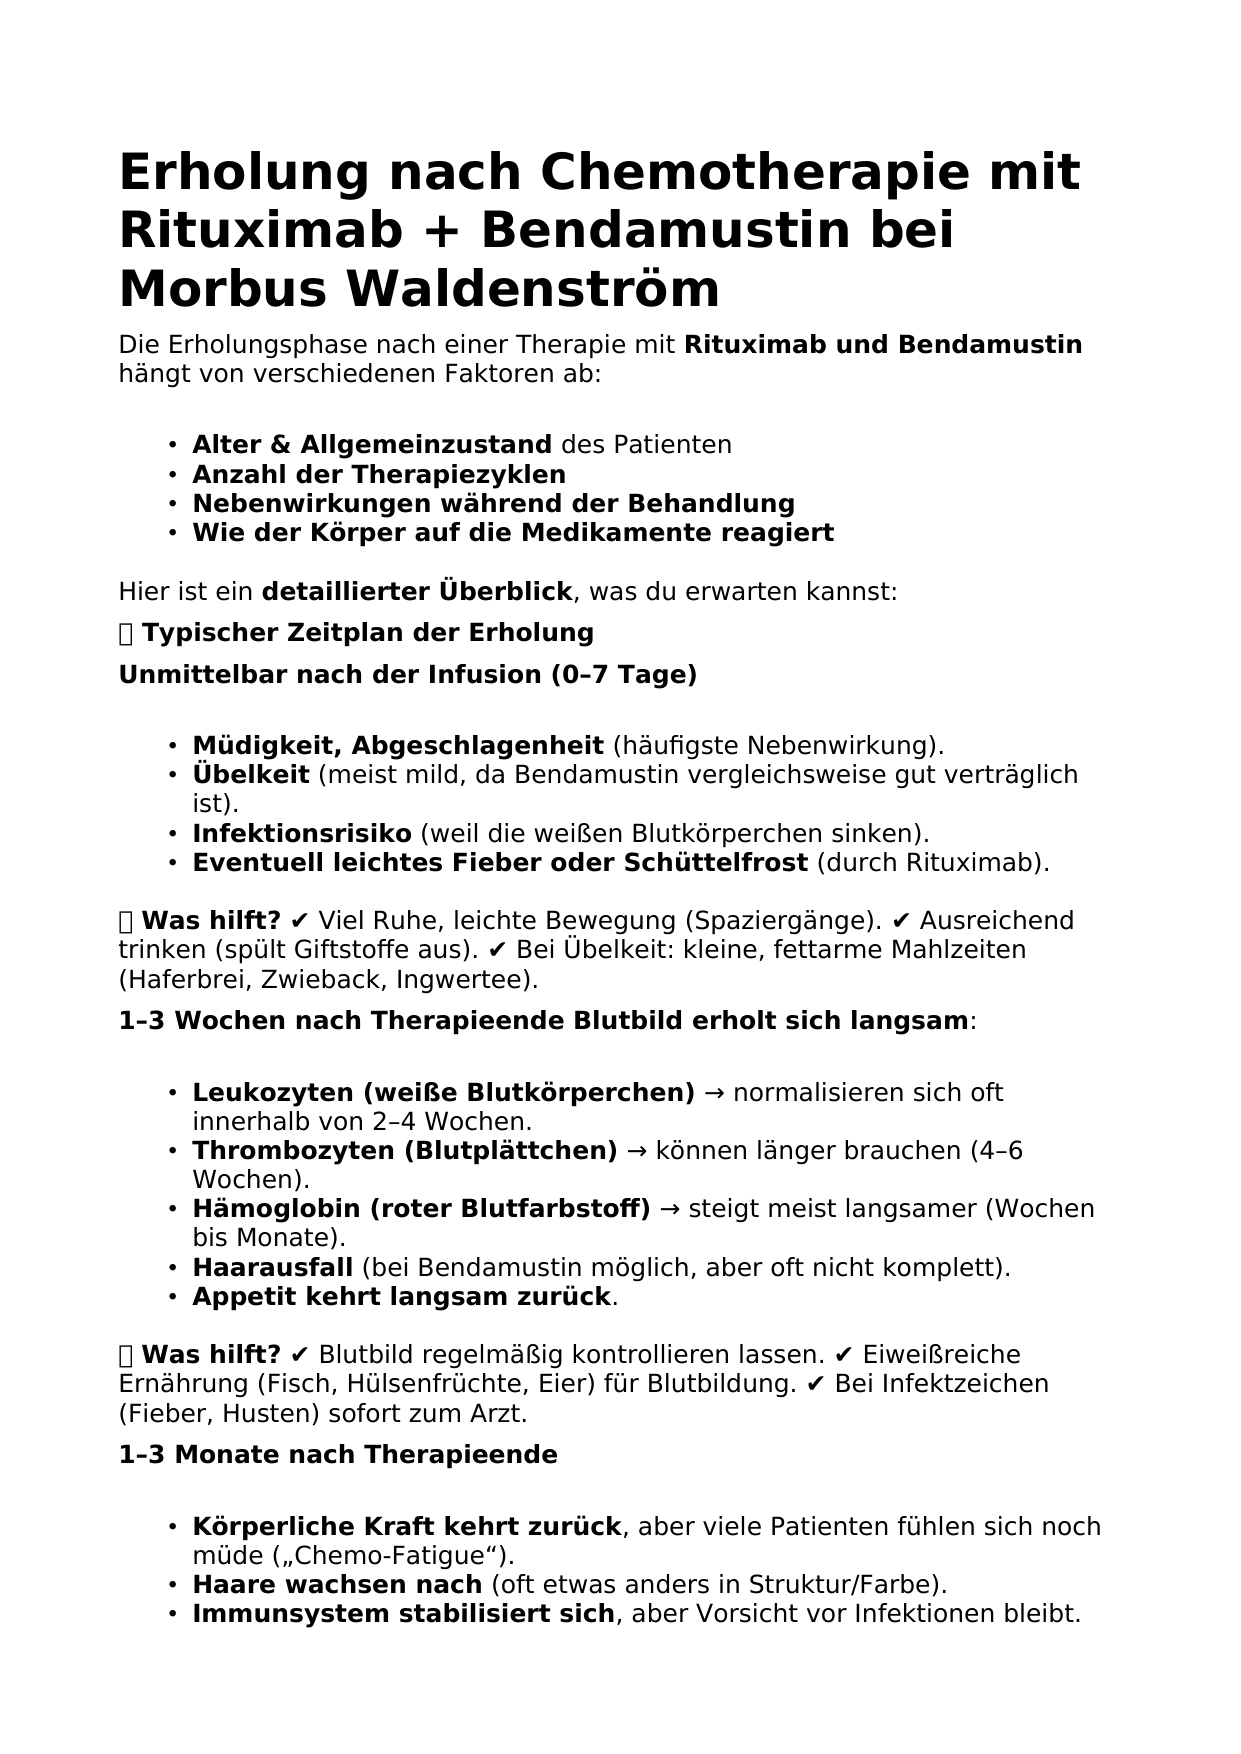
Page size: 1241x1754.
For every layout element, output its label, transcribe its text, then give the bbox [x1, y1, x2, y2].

text Unmittelbar nach der Infusion (0–7 Tage) [118, 660, 1122, 689]
text 1–3 Wochen nach Therapieende Blutbild erholt sich langsam: [118, 1007, 1122, 1036]
text 🔹 Was hilft? ✔ Blutbild regelmäßig kontrollieren lassen. ✔ Eiweißreiche Ernährung (Fisch, Hülsenfrüchte, Eier) für Blutbildung. ✔ Bei Infektzeichen (Fieber, Husten) sofort zum Arzt. [118, 1341, 1122, 1428]
list Leukozyten (weiße Blutkörperchen) → normalisieren sich oft innerhalb von 2–4 Wochen. [177, 1078, 1122, 1136]
text 1–3 Monate nach Therapieende [118, 1441, 1122, 1470]
list Körperliche Kraft kehrt zurück, aber viele Patienten fühlen sich noch müde („Chemo-Fatigue“). [177, 1512, 1122, 1570]
list Haare wachsen nach (oft etwas anders in Struktur/Farbe). [177, 1570, 1122, 1599]
list Eventuell leichtes Fieber oder Schüttelfrost (durch Rituximab). [177, 848, 1122, 877]
list Übelkeit (meist mild, da Bendamustin vergleichsweise gut verträglich ist). [177, 760, 1122, 819]
list Appetit kehrt langsam zurück. [177, 1282, 1122, 1311]
text 📅 Typischer Zeitplan der Erholung [118, 618, 1122, 648]
list Nebenwirkungen während der Behandlung [177, 489, 1122, 518]
subtitle Erholung nach Chemotherapie mit Rituximab + Bendamustin bei Morbus Waldenström [118, 143, 1122, 318]
text Die Erholungsphase nach einer Therapie mit Rituximab und Bendamustin hängt von verschiedenen Faktoren ab: [118, 330, 1122, 389]
list Infektionsrisiko (weil die weißen Blutkörperchen sinken). [177, 819, 1122, 848]
list Haarausfall (bei Bendamustin möglich, aber oft nicht komplett). [177, 1253, 1122, 1282]
list Immunsystem stabilisiert sich, aber Vorsicht vor Infektionen bleibt. [177, 1599, 1122, 1628]
list Anzahl der Therapiezyklen [177, 460, 1122, 489]
list Thrombozyten (Blutplättchen) → können länger brauchen (4–6 Wochen). [177, 1136, 1122, 1194]
list Wie der Körper auf die Medikamente reagiert [177, 518, 1122, 547]
text Hier ist ein detaillierter Überblick, was du erwarten kannst: [118, 577, 1122, 606]
list Müdigkeit, Abgeschlagenheit (häufigste Nebenwirkung). [177, 731, 1122, 760]
list Alter & Allgemeinzustand des Patienten [177, 431, 1122, 460]
text 🔹 Was hilft? ✔ Viel Ruhe, leichte Bewegung (Spaziergänge). ✔ Ausreichend trinken (spült Giftstoffe aus). ✔ Bei Übelkeit: kleine, fettarme Mahlzeiten (Haferbrei, Zwieback, Ingwertee). [118, 907, 1122, 994]
list Hämoglobin (roter Blutfarbstoff) → steigt meist langsamer (Wochen bis Monate). [177, 1194, 1122, 1253]
